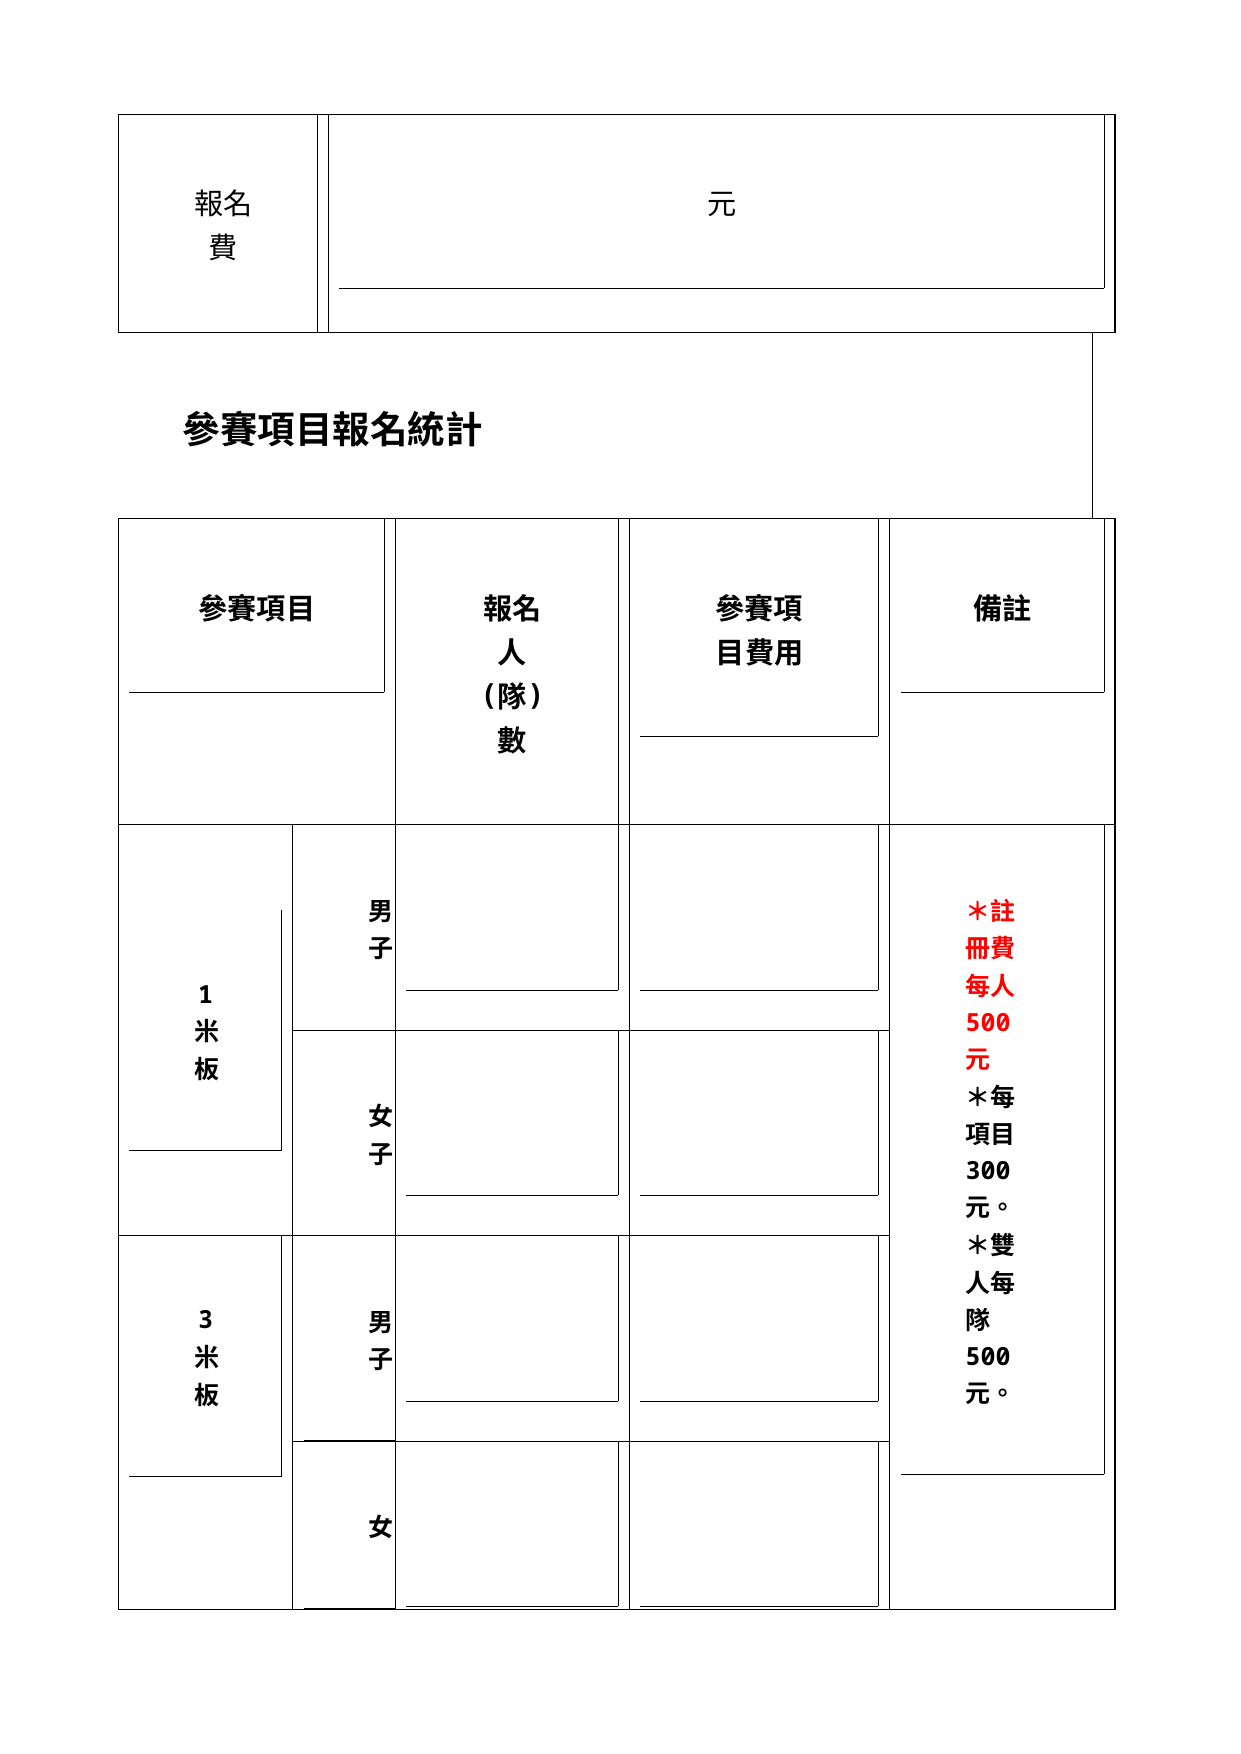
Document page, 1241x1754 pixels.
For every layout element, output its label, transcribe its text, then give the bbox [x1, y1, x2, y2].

table_header 報名人(隊)數 [396, 519, 618, 824]
table_cell 3米板 [119, 1236, 292, 1608]
table_cell [396, 825, 629, 1030]
table_header 備註 [890, 519, 1114, 824]
table_cell [630, 1442, 889, 1608]
table_cell 男子 [293, 825, 395, 1030]
table_cell [396, 1031, 629, 1235]
table_cell [630, 1031, 889, 1235]
table_cell 報名費 [119, 115, 317, 332]
table_cell [630, 825, 889, 1030]
table_header 參賽項目費用 [630, 519, 889, 824]
table_cell 女 [293, 1442, 395, 1608]
table_cell 1米板 [119, 825, 292, 1235]
table_cell 女子 [293, 1031, 395, 1235]
table_cell [630, 1236, 889, 1441]
table_cell ＊註冊費每人500元 ＊每項目300元。 ＊雙人每隊500元。 [890, 825, 1114, 1608]
table_header [619, 519, 629, 824]
table_header 參賽項目 [119, 519, 395, 824]
table_cell [318, 115, 328, 332]
table_cell [396, 1442, 629, 1608]
table_cell 元 [329, 115, 1114, 332]
subtitle 參賽項目報名統計 [118, 333, 1092, 518]
table_cell [396, 1236, 629, 1441]
table_cell 男子 [293, 1236, 395, 1441]
